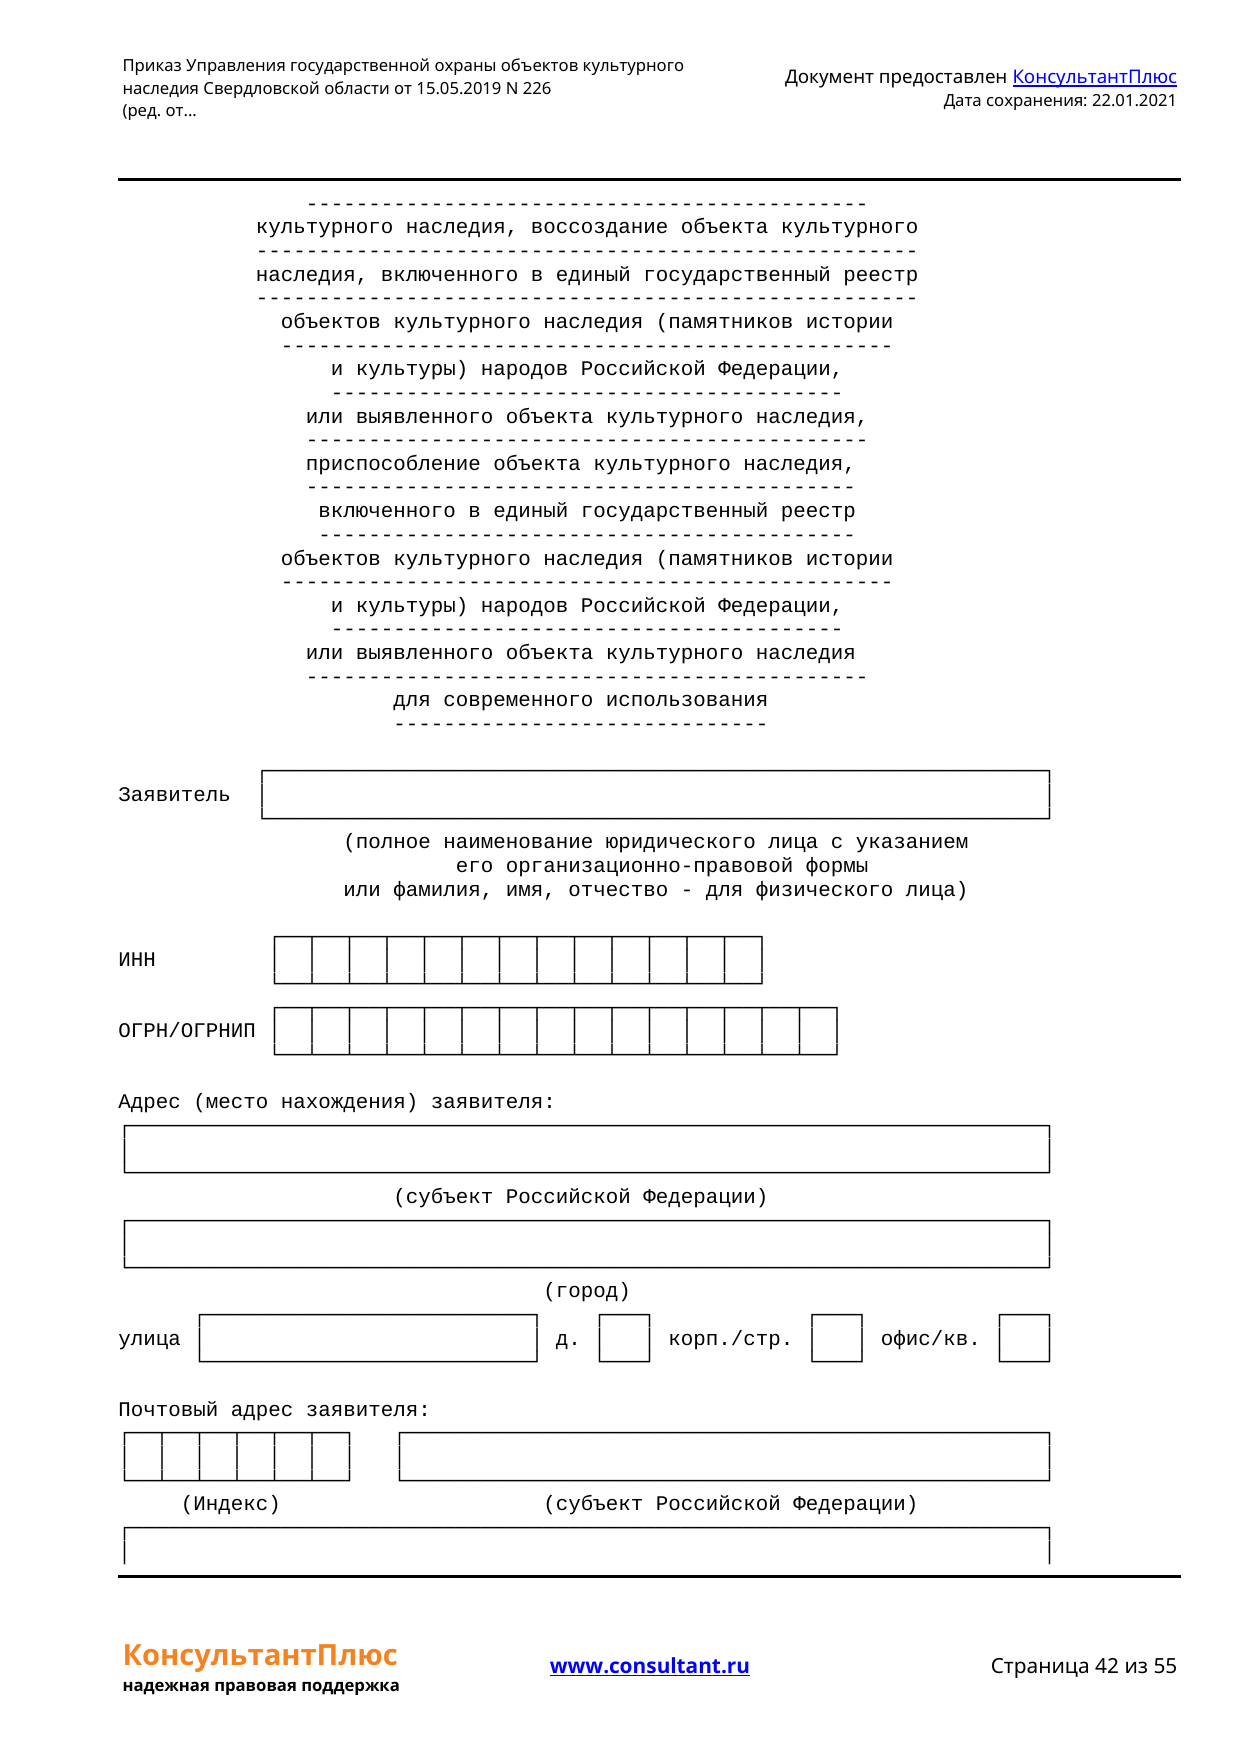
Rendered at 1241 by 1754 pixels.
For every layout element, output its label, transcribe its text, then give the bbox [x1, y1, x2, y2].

text │ │ │ │ │ │ │ │ │ [118, 1446, 1181, 1470]
text ------------------------------------------------- [118, 571, 1181, 595]
text ------------------------------------------------- [118, 335, 1181, 358]
text ----------------------------------------------------- [118, 287, 1181, 311]
text --------------------------------------------- [118, 666, 1181, 689]
text культурного наследия, воссоздание объекта культурного [118, 216, 1181, 240]
text └─────────────────────────────────────────────────────────────────────────┘ [118, 1257, 1181, 1281]
text или выявленного объекта культурного наследия, [118, 406, 1181, 429]
text и культуры) народов Российской Федерации, [118, 358, 1181, 382]
text └──────────────────────────┘ └───┘ └───┘ └───┘ [118, 1351, 1181, 1375]
text ┌──────────────────────────────────────────────────────────────┐ [118, 760, 1181, 784]
text улица │ │ д. │ │ корп./стр. │ │ офис/кв. │ │ [118, 1328, 199, 1351]
text улица │ │ д. │ │ корп./стр. │ │ офис/кв. │ │ [1050, 1328, 1181, 1351]
text ┌─────────────────────────────────────────────────────────────────────────┐ [118, 1209, 1181, 1233]
text ----------------------------------------- [118, 618, 1181, 642]
text (субъект Российской Федерации) [118, 1186, 1181, 1209]
text улица │ │ д. │ │ корп./стр. │ │ офис/кв. │ │ [812, 1328, 861, 1351]
text улица │ │ д. │ │ корп./стр. │ │ офис/кв. │ │ [1000, 1328, 1049, 1351]
text │ │ [118, 1541, 124, 1564]
text --------------------------------------------- [118, 193, 1181, 216]
text │ │ [118, 1233, 1181, 1257]
text его организационно-правовой формы [118, 855, 1181, 878]
text Заявитель │ │ [118, 784, 1181, 808]
text улица │ │ д. │ │ корп./стр. │ │ офис/кв. │ │ [200, 1328, 536, 1351]
text └──┴──┴──┴──┴──┴──┴──┴──┴──┴──┴──┴──┴──┴──┴──┘ [118, 1044, 1181, 1068]
text │ │ [1050, 1139, 1181, 1162]
text ┌──┬──┬──┬──┬──┬──┐ ┌───────────────────────────────────────────────────┐ [118, 1422, 1181, 1446]
text ------------------------------ [118, 713, 1181, 737]
text улица │ │ д. │ │ корп./стр. │ │ офис/кв. │ │ [650, 1328, 811, 1351]
text или фамилия, имя, отчество - для физического лица) [118, 878, 1181, 902]
text │ │ [118, 1139, 124, 1162]
text │ │ [125, 1139, 1049, 1162]
text объектов культурного наследия (памятников истории [118, 311, 1181, 335]
text └─────────────────────────────────────────────────────────────────────────┘ [118, 1162, 1181, 1186]
text ----------------------------------------- [118, 382, 1181, 406]
text ОГРН/ОГРНИП │ │ │ │ │ │ │ │ │ │ │ │ │ │ │ │ [118, 1020, 1181, 1044]
text ----------------------------------------------------- [118, 240, 1181, 264]
text └──┴──┴──┴──┴──┴──┴──┴──┴──┴──┴──┴──┴──┘ [118, 973, 1181, 997]
text улица │ │ д. │ │ корп./стр. │ │ офис/кв. │ │ [537, 1328, 599, 1351]
text ┌─────────────────────────────────────────────────────────────────────────┐ [118, 1517, 1181, 1541]
text ИНН │ │ │ │ │ │ │ │ │ │ │ │ │ │ [118, 949, 1181, 973]
text включенного в единый государственный реестр [118, 500, 1181, 524]
text и культуры) народов Российской Федерации, [118, 595, 1181, 618]
text ------------------------------------------- [118, 524, 1181, 547]
text (город) [118, 1281, 1181, 1304]
text объектов культурного наследия (памятников истории [118, 547, 1181, 571]
text └──┴──┴──┴──┴──┴──┘ └───────────────────────────────────────────────────┘ [118, 1470, 1181, 1493]
text наследия, включенного в единый государственный реестр [118, 264, 1181, 287]
text │ │ [125, 1541, 1049, 1564]
text ┌──────────────────────────┐ ┌───┐ ┌───┐ ┌───┐ [118, 1304, 1181, 1328]
text Адрес (место нахождения) заявителя: [118, 1091, 1181, 1115]
text для современного использования [118, 689, 1181, 713]
text ┌─────────────────────────────────────────────────────────────────────────┐ [118, 1115, 1181, 1139]
text (полное наименование юридического лица с указанием [118, 831, 1181, 855]
text -------------------------------------------- [118, 477, 1181, 500]
text Почтовый адрес заявителя: [118, 1399, 1181, 1422]
text └──────────────────────────────────────────────────────────────┘ [118, 808, 1181, 831]
text --------------------------------------------- [118, 429, 1181, 453]
text приспособление объекта культурного наследия, [118, 453, 1181, 477]
text (Индекс) (субъект Российской Федерации) [118, 1493, 1181, 1517]
text или выявленного объекта культурного наследия [118, 642, 1181, 666]
text ┌──┬──┬──┬──┬──┬──┬──┬──┬──┬──┬──┬──┬──┬──┬──┐ [118, 997, 1181, 1020]
text │ │ [1050, 1541, 1181, 1564]
text улица │ │ д. │ │ корп./стр. │ │ офис/кв. │ │ [600, 1328, 649, 1351]
text улица │ │ д. │ │ корп./стр. │ │ офис/кв. │ │ [862, 1328, 999, 1351]
text ┌──┬──┬──┬──┬──┬──┬──┬──┬──┬──┬──┬──┬──┐ [118, 926, 1181, 949]
